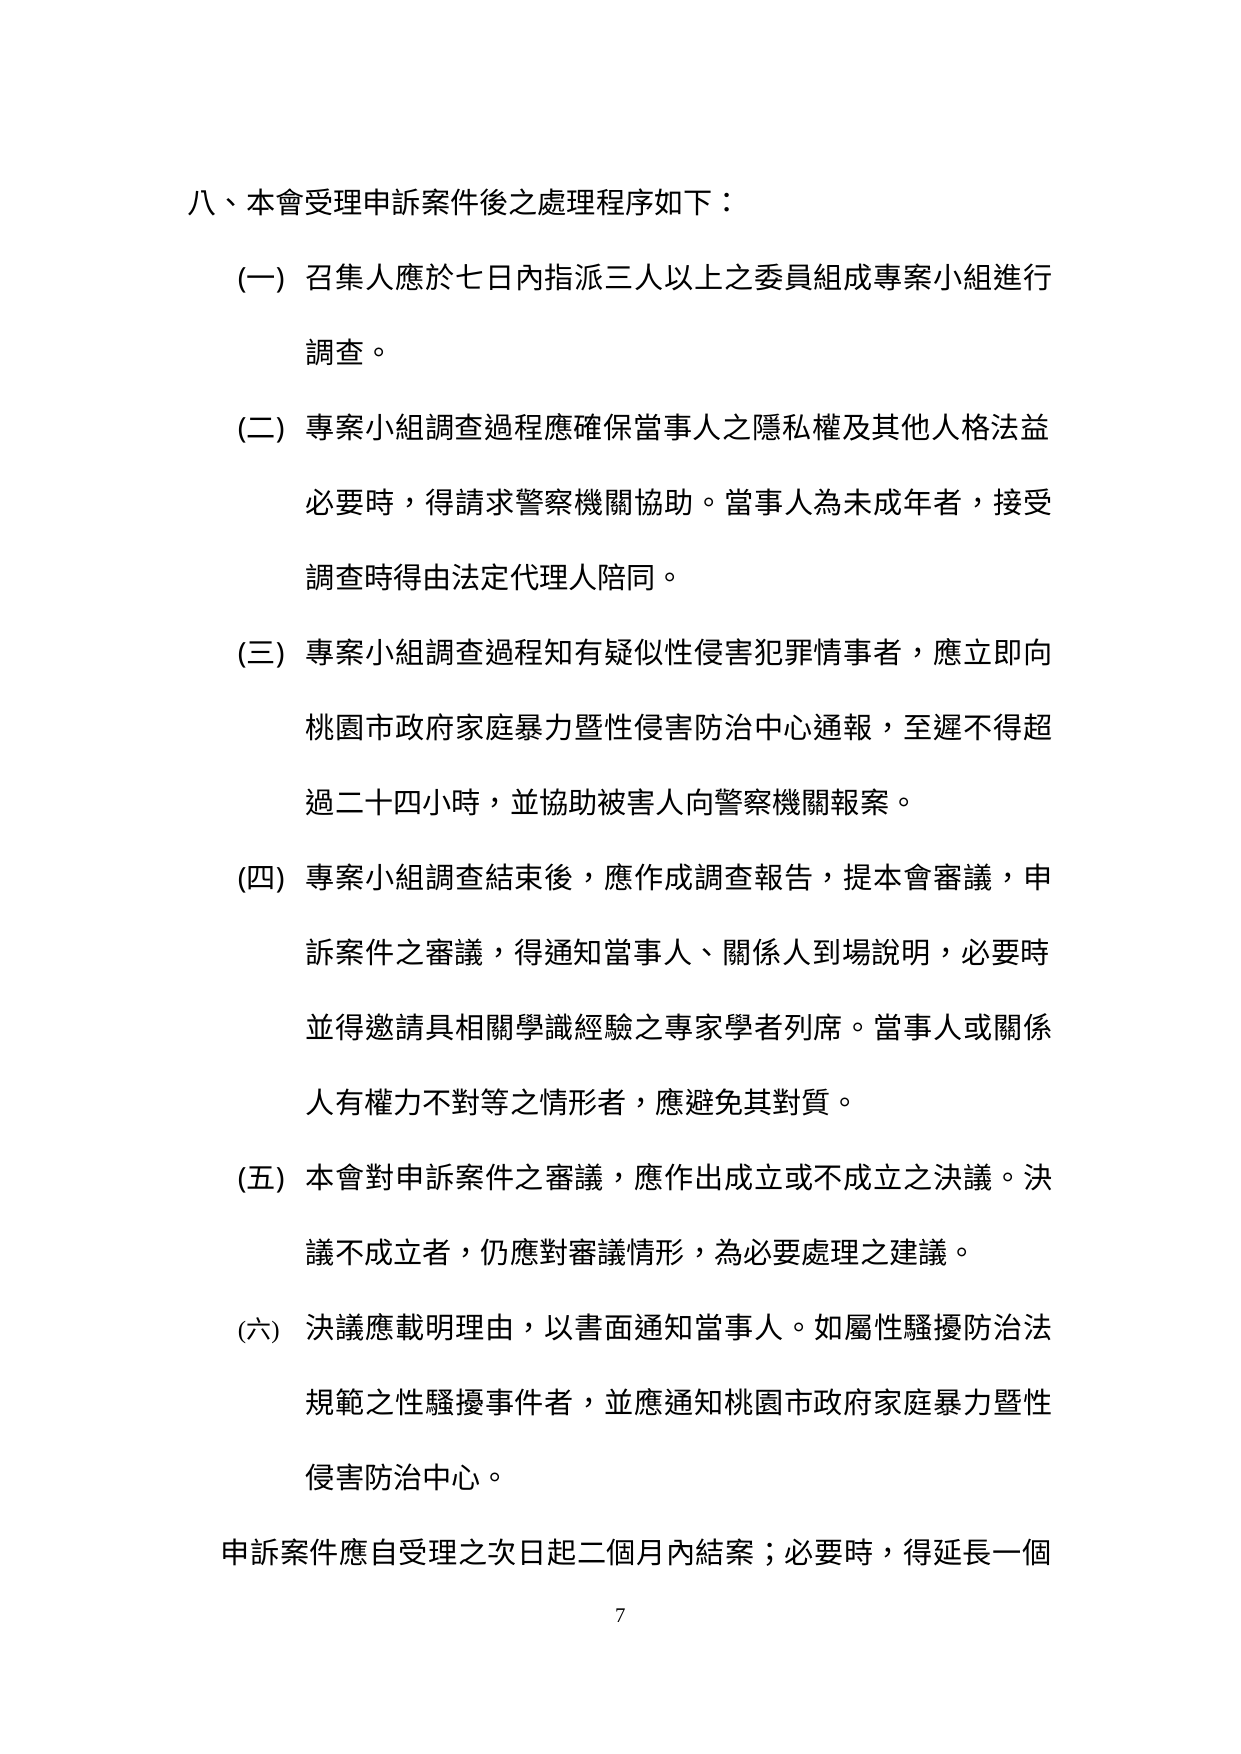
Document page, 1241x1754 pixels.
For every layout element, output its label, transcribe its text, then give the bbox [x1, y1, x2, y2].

list 本會對申訴案件之審議，應作出成立或不成立之決議。決議不成立者，仍應對審議情形，為必要處理之建議。 [238, 1139, 1053, 1289]
list 決議應載明理由，以書面通知當事人。如屬性騷擾防治法規範之性騷擾事件者，並應通知桃園市政府家庭暴力暨性侵害防治中心。 [238, 1289, 1053, 1514]
list 專案小組調查結束後，應作成調查報告，提本會審議，申訴案件之審議，得通知當事人、關係人到場說明，必要時，並得邀請具相關學識經驗之專家學者列席。當事人或關係人有權力不對等之情形者，應避免其對質。 [238, 839, 1053, 1139]
text 八、本會受理申訴案件後之處理程序如下： [187, 164, 1053, 239]
list 專案小組調查過程應確保當事人之隱私權及其他人格法益，必要時，得請求警察機關協助。當事人為未成年者，接受調查時得由法定代理人陪同。 [238, 389, 1053, 614]
text 申訴案件應自受理之次日起二個月內結案；必要時，得延長一個 [187, 1514, 1053, 1589]
list 專案小組調查過程知有疑似性侵害犯罪情事者，應立即向桃園市政府家庭暴力暨性侵害防治中心通報，至遲不得超過二十四小時，並協助被害人向警察機關報案。 [238, 614, 1053, 839]
list 召集人應於七日內指派三人以上之委員組成專案小組進行調查。 [238, 239, 1053, 389]
